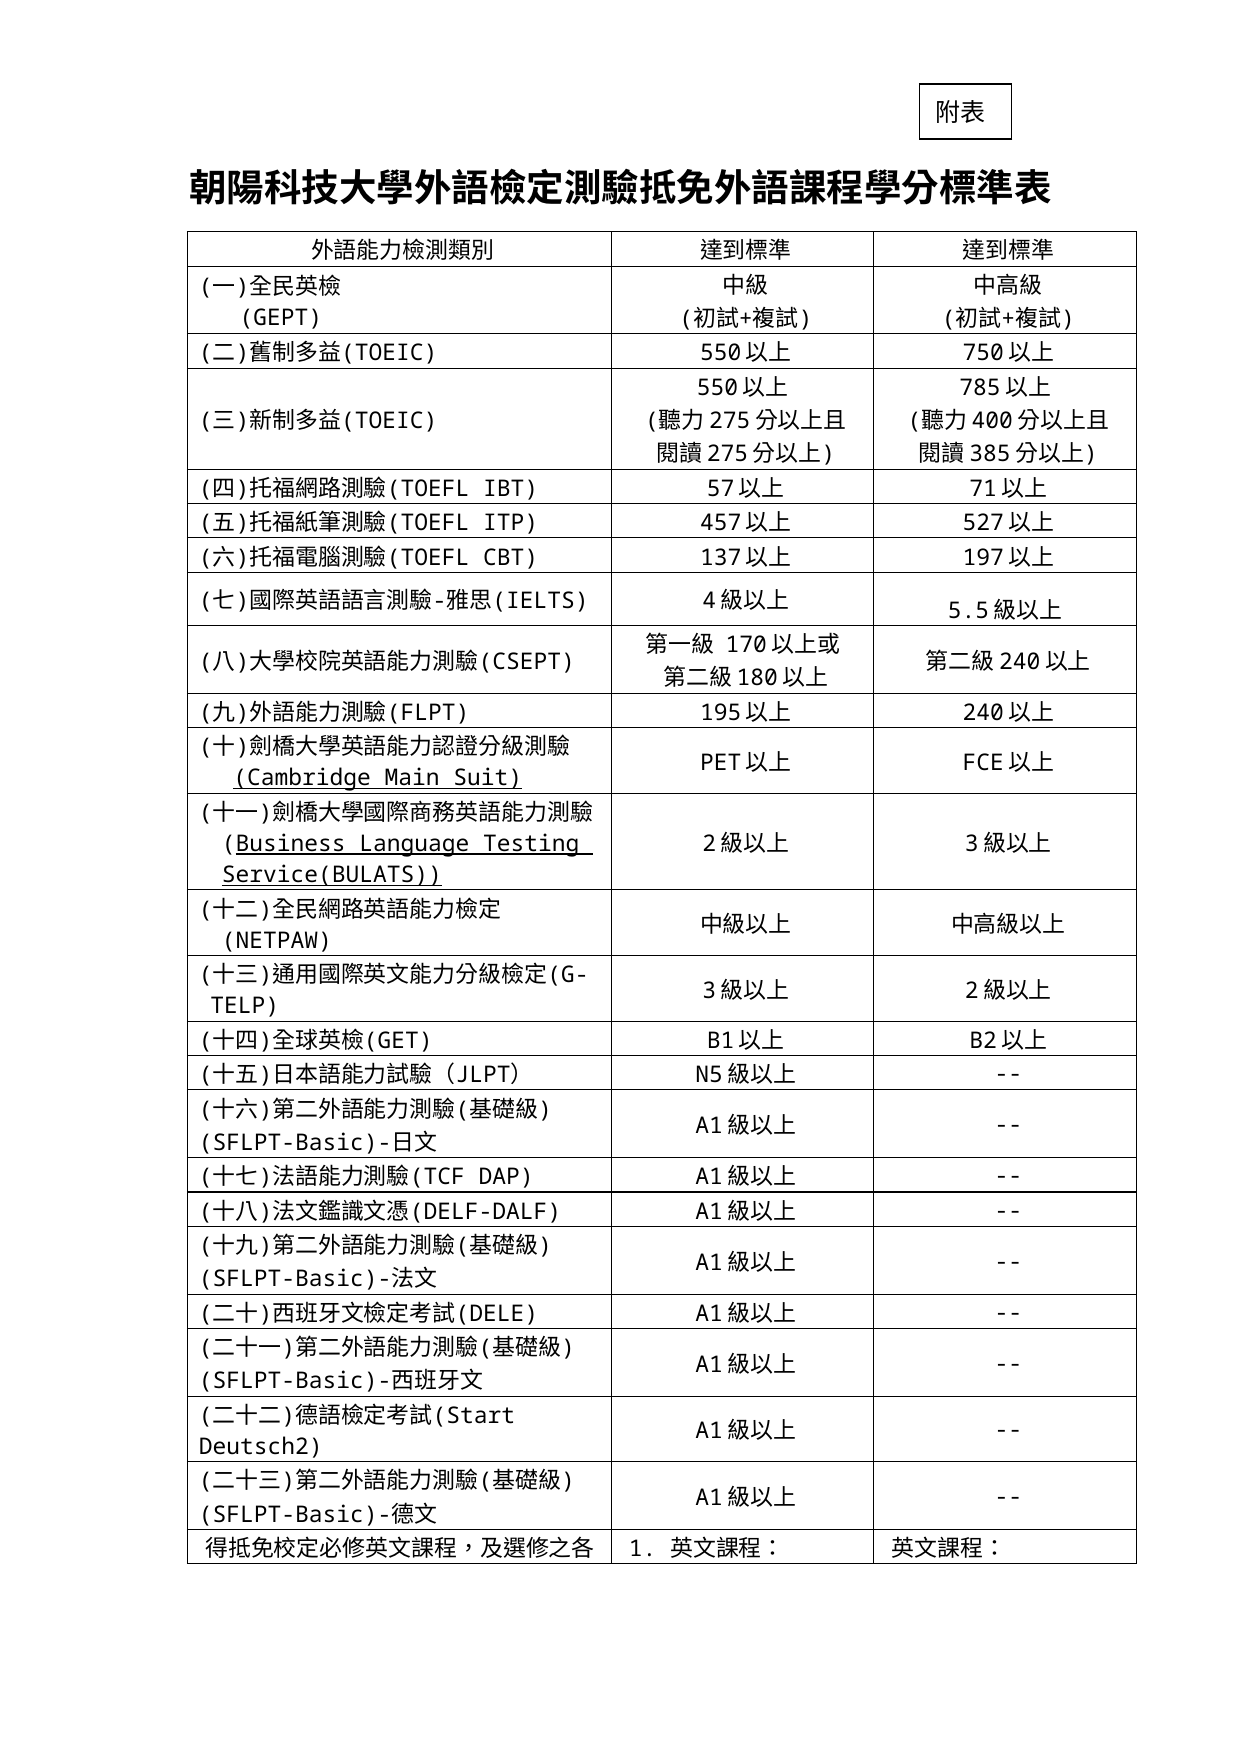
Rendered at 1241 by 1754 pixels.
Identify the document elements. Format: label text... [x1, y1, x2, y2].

table_cell (十四)全球英檢(GET) [188, 1022, 611, 1055]
table_header 達到標準 [612, 232, 873, 266]
table_cell 550以上 [612, 334, 873, 367]
table_cell 5.5級以上 [874, 573, 1136, 625]
table_cell 中高級 (初試+複試) [874, 267, 1136, 333]
text 朝陽科技大學外語檢定測驗抵免外語課程學分標準表 [187, 158, 1053, 212]
table_cell 137以上 [612, 538, 873, 572]
text 附表 [935, 92, 996, 128]
table_cell -- [874, 1462, 1136, 1529]
table_cell 71以上 [874, 470, 1136, 503]
table_cell (十二)全民網路英語能力檢定(NETPAW) [188, 890, 611, 955]
table_cell 550以上 (聽力275分以上且 閱讀275分以上) [612, 369, 873, 468]
table_cell A1級以上 [612, 1158, 873, 1191]
table_cell (八)大學校院英語能力測驗(CSEPT) [188, 626, 611, 692]
table_cell -- [874, 1397, 1136, 1461]
table_cell 457以上 [612, 504, 873, 537]
table_cell (十)劍橋大學英語能力認證分級測驗(Cambridge Main Suit) [188, 728, 611, 792]
table_cell -- [874, 1227, 1136, 1293]
table_cell 中高級以上 [874, 890, 1136, 955]
table_cell (十八)法文鑑識文憑(DELF-DALF) [188, 1193, 611, 1226]
table_cell B2以上 [874, 1022, 1136, 1055]
table_cell 得抵免校定必修英文課程，及選修之各 [188, 1530, 611, 1563]
table_cell (四)托福網路測驗(TOEFL IBT) [188, 470, 611, 503]
table_cell 785以上 (聽力400分以上且 閱讀385分以上) [874, 369, 1136, 468]
table_cell (二)舊制多益(TOEIC) [188, 334, 611, 367]
table_header 外語能力檢測類別 [188, 232, 611, 266]
table_cell 2級以上 [874, 956, 1136, 1021]
table_cell -- [874, 1329, 1136, 1396]
table_cell (十九)第二外語能力測驗(基礎級)(SFLPT-Basic)-法文 [188, 1227, 611, 1293]
table_cell (一)全民英檢 (GEPT) [188, 267, 611, 333]
table_cell -- [874, 1090, 1136, 1157]
table_cell PET以上 [612, 728, 873, 792]
table_cell (十一)劍橋大學國際商務英語能力測驗(Business Language Testing Service(BULATS)) [188, 794, 611, 889]
table_cell (六)托福電腦測驗(TOEFL CBT) [188, 538, 611, 572]
table_cell (二十三)第二外語能力測驗(基礎級)(SFLPT-Basic)-德文 [188, 1462, 611, 1529]
table_cell (二十)西班牙文檢定考試(DELE) [188, 1295, 611, 1328]
table_cell A1級以上 [612, 1090, 873, 1157]
table_cell -- [874, 1193, 1136, 1226]
table_cell 2級以上 [612, 794, 873, 889]
table_cell 1. 英文課程： [612, 1530, 873, 1563]
table_cell A1級以上 [612, 1397, 873, 1461]
table_cell A1級以上 [612, 1193, 873, 1226]
table_cell A1級以上 [612, 1329, 873, 1396]
table_cell 4級以上 [612, 573, 873, 625]
table_cell 中級以上 [612, 890, 873, 955]
table_cell -- [874, 1158, 1136, 1191]
table_cell (九)外語能力測驗(FLPT) [188, 694, 611, 727]
table_cell 3級以上 [874, 794, 1136, 889]
table_cell A1級以上 [612, 1227, 873, 1293]
table_cell (十五)日本語能力試驗（JLPT） [188, 1056, 611, 1089]
table_cell 3級以上 [612, 956, 873, 1021]
table_cell FCE以上 [874, 728, 1136, 792]
table_cell 750以上 [874, 334, 1136, 367]
table_cell (二十一)第二外語能力測驗(基礎級)(SFLPT-Basic)-西班牙文 [188, 1329, 611, 1396]
table_cell N5級以上 [612, 1056, 873, 1089]
table_cell A1級以上 [612, 1295, 873, 1328]
table_cell 第一級 170以上或 第二級180以上 [612, 626, 873, 692]
table_cell 57以上 [612, 470, 873, 503]
table_cell (五)托福紙筆測驗(TOEFL ITP) [188, 504, 611, 537]
table_cell 240以上 [874, 694, 1136, 727]
text [920, 85, 1011, 138]
table_cell B1以上 [612, 1022, 873, 1055]
table_cell 英文課程： [874, 1530, 1136, 1563]
table_cell 195以上 [612, 694, 873, 727]
table_cell A1級以上 [612, 1462, 873, 1529]
table_cell (七)國際英語語言測驗-雅思(IELTS) [188, 573, 611, 625]
table_cell 第二級240以上 [874, 626, 1136, 692]
table_cell 197以上 [874, 538, 1136, 572]
table_cell -- [874, 1295, 1136, 1328]
table_cell -- [874, 1056, 1136, 1089]
table_cell 中級 (初試+複試) [612, 267, 873, 333]
table_cell (十三)通用國際英文能力分級檢定(G-TELP) [188, 956, 611, 1021]
table_cell (二十二)德語檢定考試(Start Deutsch2) [188, 1397, 611, 1461]
table_cell (十七)法語能力測驗(TCF DAP) [188, 1158, 611, 1191]
table_cell 527以上 [874, 504, 1136, 537]
table_cell (十六)第二外語能力測驗(基礎級)(SFLPT-Basic)-日文 [188, 1090, 611, 1157]
table_cell (三)新制多益(TOEIC) [188, 369, 611, 468]
table_header 達到標準 [874, 232, 1136, 266]
